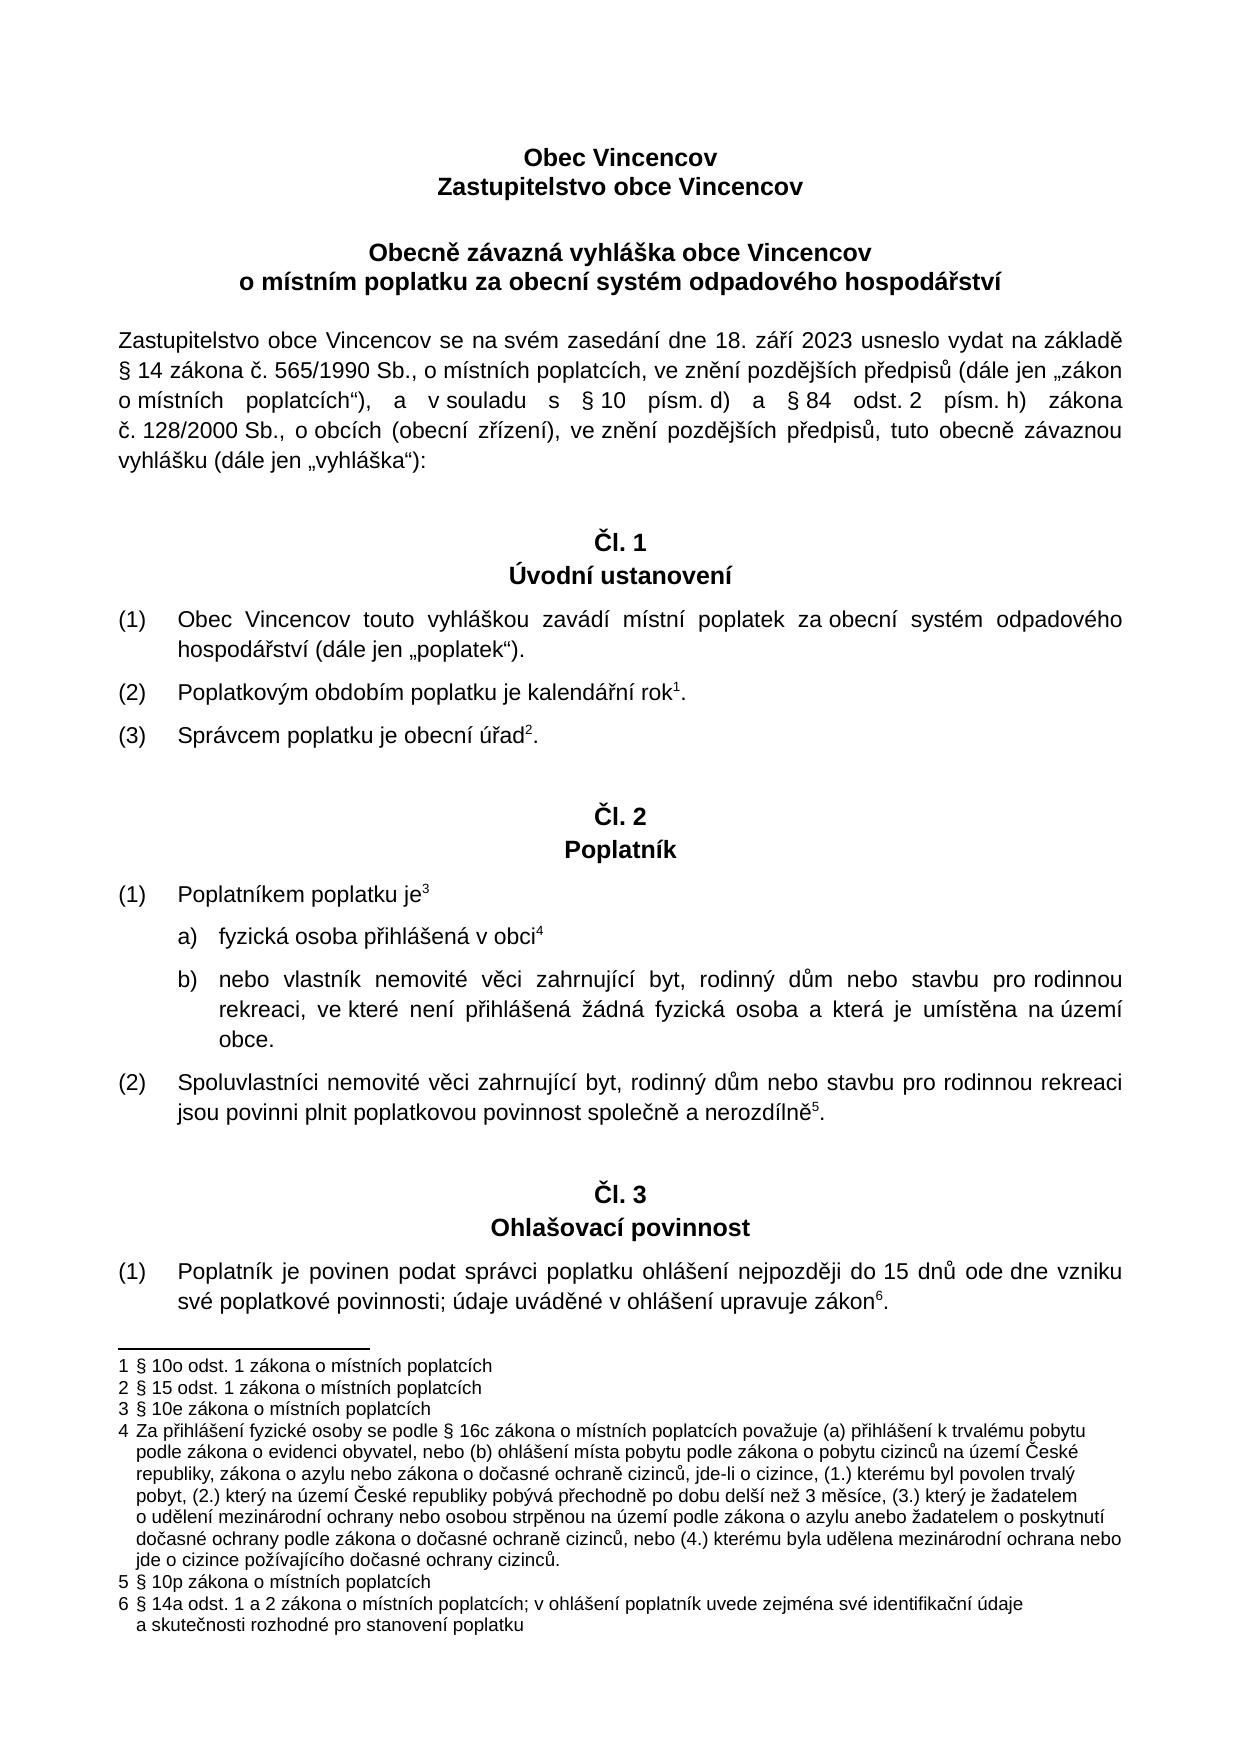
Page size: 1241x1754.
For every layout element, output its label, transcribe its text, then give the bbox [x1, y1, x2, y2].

subtitle Obecně závazná vyhláška obce Vincencov o místním poplatku za obecní systém odpadového hospodářství [118, 238, 1122, 295]
list § 10o odst. 1 zákona o místních poplatcích [118, 1355, 1122, 1377]
list Poplatník je povinen podat správci poplatku ohlášení nejpozději do 15 dnů ode dne vzniku své poplatkové povinnosti; údaje uváděné v ohlášení upravuje zákon. [118, 1258, 1122, 1315]
list § 10p zákona o místních poplatcích [118, 1571, 1122, 1592]
list Spoluvlastníci nemovité věci zahrnující byt, rodinný dům nebo stavbu pro rodinnou rekreaci jsou povinni plnit poplatkovou povinnost společně a nerozdílně. [118, 1069, 1122, 1126]
list § 15 odst. 1 zákona o místních poplatcích [118, 1377, 1122, 1398]
list Správcem poplatku je obecní úřad. [118, 722, 1122, 748]
title Obec Vincencov Zastupitelstvo obce Vincencov [118, 143, 1122, 201]
list Poplatníkem poplatku je [118, 881, 1122, 907]
subtitle Čl. 1 Úvodní ustanovení [118, 528, 1122, 589]
list Poplatkovým obdobím poplatku je kalendářní rok. [118, 679, 1122, 706]
list § 10e zákona o místních poplatcích [118, 1398, 1122, 1420]
list fyzická osoba přihlášená v obci [177, 923, 1122, 950]
list Obec Vincencov touto vyhláškou zavádí místní poplatek za obecní systém odpadového hospodářství (dále jen „poplatek“). [118, 606, 1122, 663]
text Zastupitelstvo obce Vincencov se na svém zasedání dne 18. září 2023 usneslo vydat na základě § 14 zákona č. 565/1990 Sb., o místních poplatcích, ve znění pozdějších předpisů (dále jen „zákon o místních poplatcích“), a v souladu s § 10 písm. d) a § 84 odst. 2 písm. h) zákona č. 128/2000 Sb., o obcích (obecní zřízení), ve znění pozdějších předpisů, tuto obecně závaznou vyhlášku (dále jen „vyhláška“): [118, 327, 1122, 474]
list nebo vlastník nemovité věci zahrnující byt, rodinný dům nebo stavbu pro rodinnou rekreaci, ve které není přihlášená žádná fyzická osoba a která je umístěna na území obce. [177, 966, 1122, 1053]
subtitle Čl. 2 Poplatník [118, 802, 1122, 864]
subtitle Čl. 3 Ohlašovací povinnost [118, 1179, 1122, 1241]
list § 14a odst. 1 a 2 zákona o místních poplatcích; v ohlášení poplatník uvede zejména své identifikační údaje a skutečnosti rozhodné pro stanovení poplatku [118, 1592, 1122, 1635]
list Za přihlášení fyzické osoby se podle § 16c zákona o místních poplatcích považuje (a) přihlášení k trvalému pobytu podle zákona o evidenci obyvatel, nebo (b) ohlášení místa pobytu podle zákona o pobytu cizinců na území České republiky, zákona o azylu nebo zákona o dočasné ochraně cizinců, jde-li o cizince, (1.) kterému byl povolen trvalý pobyt, (2.) který na území České republiky pobývá přechodně po dobu delší než 3 měsíce, (3.) který je žadatelem o udělení mezinárodní ochrany nebo osobou strpěnou na území podle zákona o azylu anebo žadatelem o poskytnutí dočasné ochrany podle zákona o dočasné ochraně cizinců, nebo (4.) kterému byla udělena mezinárodní ochrana nebo jde o cizince požívajícího dočasné ochrany cizinců. [118, 1420, 1122, 1571]
